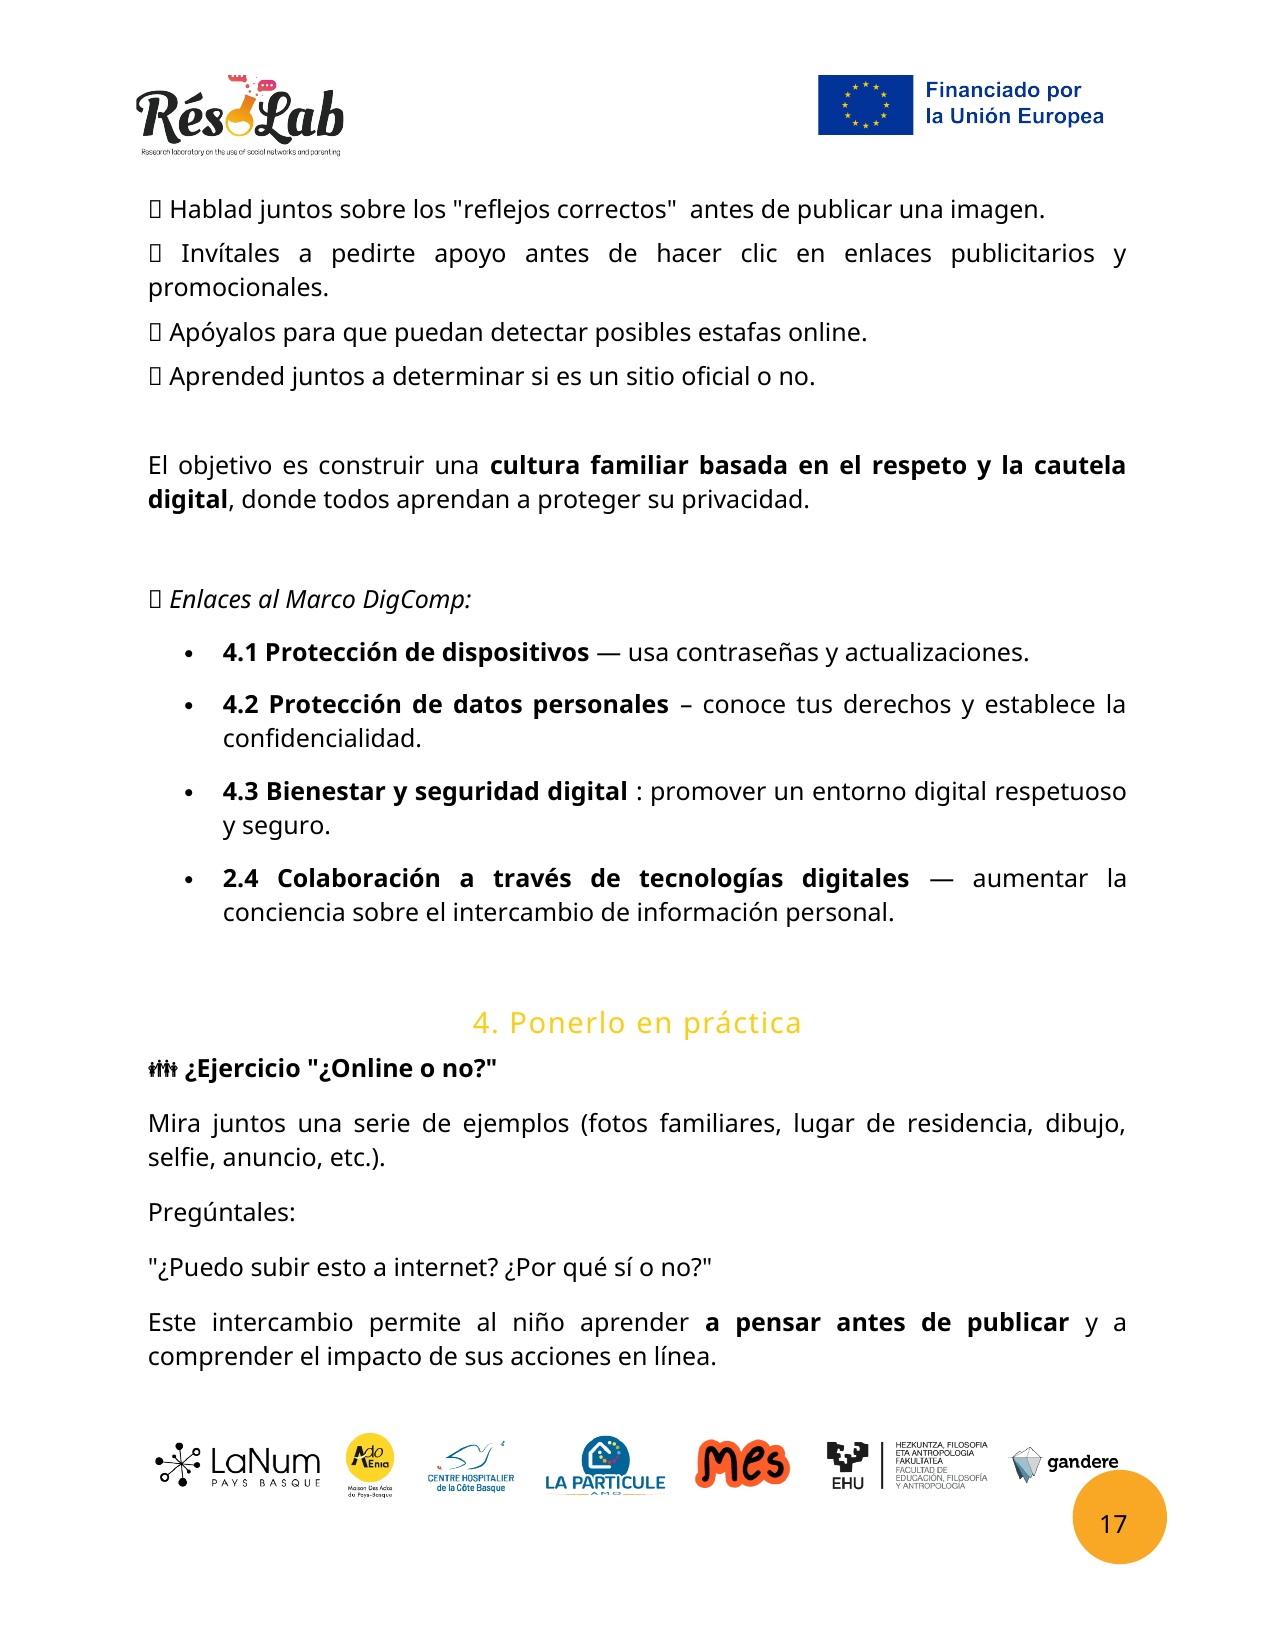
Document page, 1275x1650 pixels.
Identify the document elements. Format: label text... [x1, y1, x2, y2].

text Pregúntales: [148, 1194, 1127, 1228]
picture [136, 75, 344, 158]
text El objetivo es construir una cultura familiar basada en el respeto y la cautela digital, donde todos aprendan a proteger su privacidad. [148, 448, 1127, 516]
text Este intercambio permite al niño aprender a pensar antes de publicar y a comprender el impacto de sus acciones en línea. [148, 1304, 1127, 1372]
text ✅ Aprended juntos a determinar si es un sitio oficial o no. [148, 359, 1127, 393]
text 🧩 Enlaces al Marco DigComp: [148, 581, 1127, 616]
picture [147, 1430, 1128, 1500]
list 4.2 Protección de datos personales – conoce tus derechos y establece la confidencialidad. [185, 687, 1127, 755]
text 👪 ¿Ejercicio "¿Online o no?" [148, 1051, 1127, 1085]
text 4. Ponerlo en práctica [148, 1003, 1127, 1042]
list 2.4 Colaboración a través de tecnologías digitales — aumentar la conciencia sobre el intercambio de información personal. [185, 861, 1127, 929]
text ✅ Apóyalos para que puedan detectar posibles estafas online. [148, 314, 1127, 349]
picture [813, 75, 1117, 135]
text ✅ Invítales a pedirte apoyo antes de hacer clic en enlaces publicitarios y promocionales. [148, 236, 1127, 304]
text ✅ Hablad juntos sobre los "reflejos correctos" antes de publicar una imagen. [148, 192, 1127, 226]
text Mira juntos una serie de ejemplos (fotos familiares, lugar de residencia, dibujo, selfie, anuncio, etc.). [148, 1106, 1127, 1174]
text "¿Puedo subir esto a internet? ¿Por qué sí o no?" [148, 1249, 1127, 1283]
list 4.1 Protección de dispositivos — usa contraseñas y actualizaciones. [185, 634, 1127, 668]
list 4.3 Bienestar y seguridad digital : promover un entorno digital respetuoso y seguro. [185, 774, 1127, 842]
